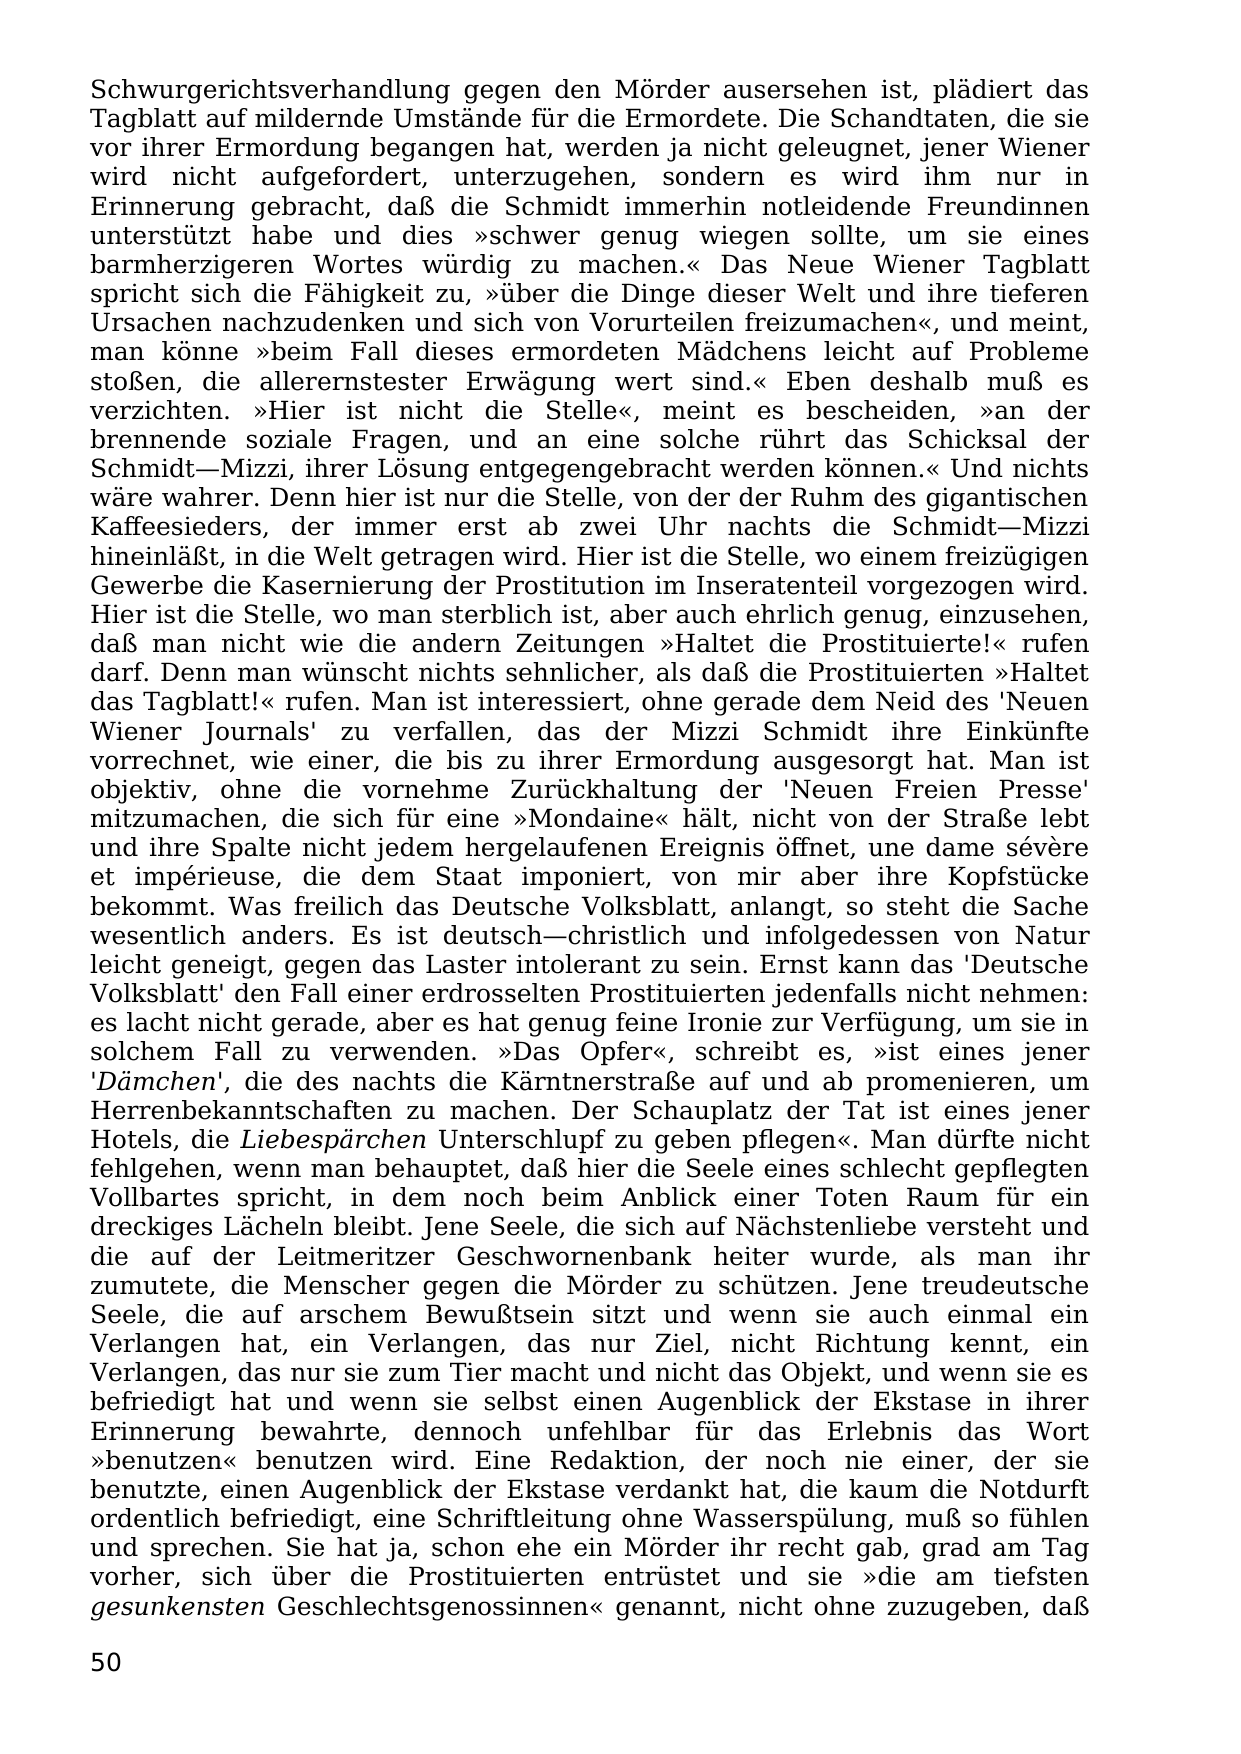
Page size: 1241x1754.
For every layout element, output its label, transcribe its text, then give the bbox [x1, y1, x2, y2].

text Schwurgerichtsverhandlung gegen den Mörder ausersehen ist, plädiert das Tagblatt auf mildernde Umstände für die Ermordete. Die Schandtaten, die sie vor ihrer Ermordung begangen hat, werden ja nicht geleugnet, jener Wiener wird nicht aufgefordert, unterzugehen, sondern es wird ihm nur in Erinnerung gebracht, daß die Schmidt immerhin notleidende Freundinnen unterstützt habe und dies »schwer genug wiegen sollte, um sie eines barmherzigeren Wortes würdig zu machen.« Das Neue Wiener Tagblatt spricht sich die Fähigkeit zu, »über die Dinge dieser Welt und ihre tieferen Ursachen nachzudenken und sich von Vorurteilen freizumachen«, und meint, man könne »beim Fall dieses ermordeten Mädchens leicht auf Probleme stoßen, die allerernstester Erwägung wert sind.« Eben deshalb muß es verzichten. »Hier ist nicht die Stelle«, meint es bescheiden, »an der brennende soziale Fragen, und an eine solche rührt das Schicksal der Schmidt—Mizzi, ihrer Lösung entgegengebracht werden können.« Und nichts wäre wahrer. Denn hier ist nur die Stelle, von der der Ruhm des gigantischen Kaffeesieders, der immer erst ab zwei Uhr nachts die Schmidt—Mizzi hineinläßt, in die Welt getragen wird. Hier ist die Stelle, wo einem freizügigen Gewerbe die Kasernierung der Prostitution im Inseratenteil vorgezogen wird. Hier ist die Stelle, wo man sterblich ist, aber auch ehrlich genug, einzusehen, daß man nicht wie die andern Zeitungen »Haltet die Prostituierte!« rufen darf. Denn man wünscht nichts sehnlicher, als daß die Prostituierten »Haltet das Tagblatt!« rufen. Man ist interessiert, ohne gerade dem Neid des 'Neuen Wiener Journals' zu verfallen, das der Mizzi Schmidt ihre Einkünfte vorrechnet, wie einer, die bis zu ihrer Ermordung ausgesorgt hat. Man ist objektiv, ohne die vornehme Zurückhaltung der 'Neuen Freien Presse' mitzumachen, die sich für eine »Mondaine« hält, nicht von der Straße lebt und ihre Spalte nicht jedem hergelaufenen Ereignis öffnet, une dame sévère et impérieuse, die dem Staat imponiert, von mir aber ihre Kopfstücke bekommt. Was freilich das Deutsche Volksblatt, anlangt, so steht die Sache wesentlich anders. Es ist deutsch—christlich und infolgedessen von Natur leicht geneigt, gegen das Laster intolerant zu sein. Ernst kann das 'Deutsche Volksblatt' den Fall einer erdrosselten Prostituierten jedenfalls nicht nehmen: es lacht nicht gerade, aber es hat genug feine Ironie zur Verfügung, um sie in solchem Fall zu verwenden. »Das Opfer«, schreibt es, »ist eines jener 'Dämchen', die des nachts die Kärntnerstraße auf und ab promenieren, um Herrenbekanntschaften zu machen. Der Schauplatz der Tat ist eines jener Hotels, die Liebespärchen Unterschlupf zu geben pflegen«. Man dürfte nicht fehlgehen, wenn man behauptet, daß hier die Seele eines schlecht gepflegten Vollbartes spricht, in dem noch beim Anblick einer Toten Raum für ein dreckiges Lächeln bleibt. Jene Seele, die sich auf Nächstenliebe versteht und die auf der Leitmeritzer Geschwornenbank heiter wurde, als man ihr zumutete, die Menscher gegen die Mörder zu schützen. Jene treudeutsche Seele, die auf arschem Bewußtsein sitzt und wenn sie auch einmal ein Verlangen hat, ein Verlangen, das nur Ziel, nicht Richtung kennt, ein Verlangen, das nur sie zum Tier macht und nicht das Objekt, und wenn sie es befriedigt hat und wenn sie selbst einen Augenblick der Ekstase in ihrer Erinnerung bewahrte, dennoch unfehlbar für das Erlebnis das Wort »benutzen« benutzen wird. Eine Redaktion, der noch nie einer, der sie benutzte, einen Augenblick der Ekstase verdankt hat, die kaum die Notdurft ordentlich befriedigt, eine Schriftleitung ohne Wasserspülung, muß so fühlen und sprechen. Sie hat ja, schon ehe ein Mörder ihr recht gab, grad am Tag vorher, sich über die Prostituierten entrüstet und sie »die am tiefsten gesunkensten Geschlechtsgenossinnen« genannt, nicht ohne zuzugeben, daß [90, 75, 1091, 1621]
